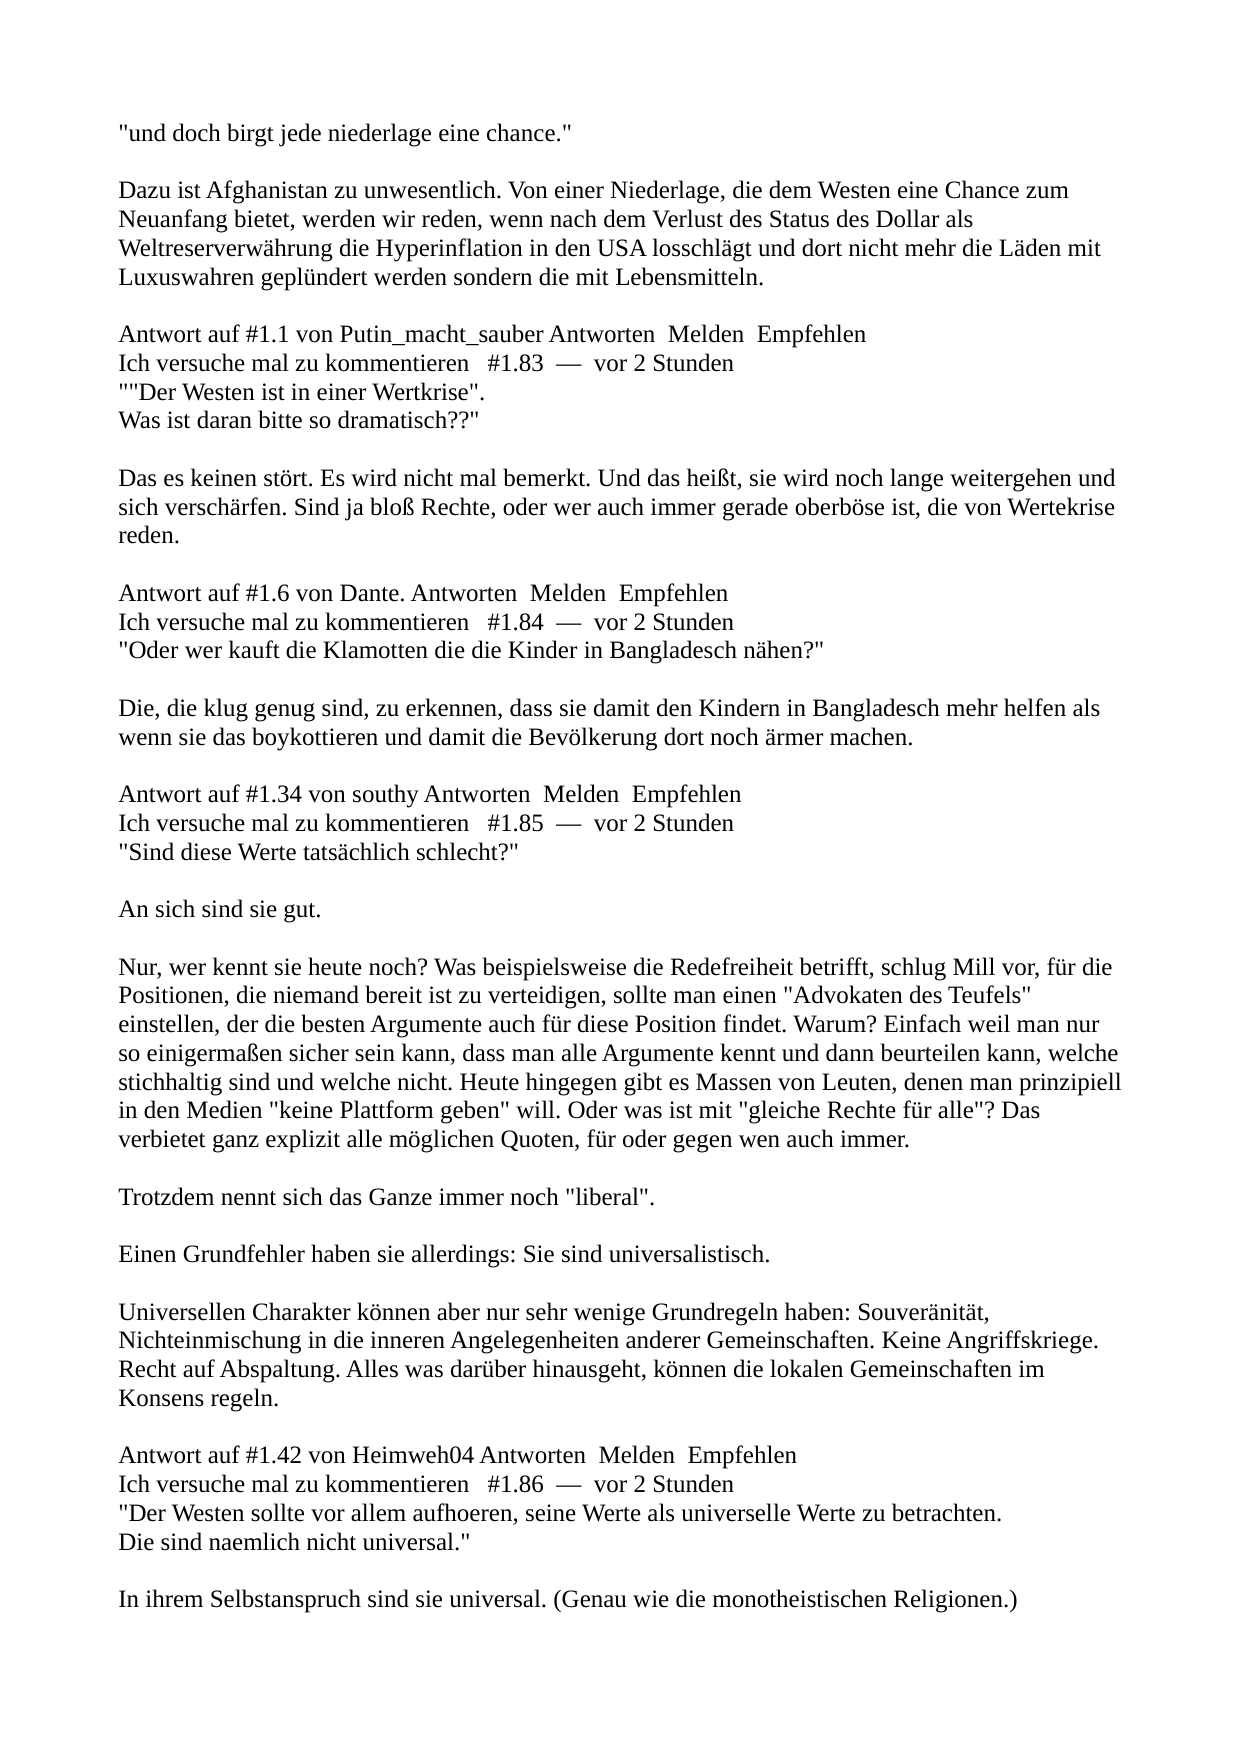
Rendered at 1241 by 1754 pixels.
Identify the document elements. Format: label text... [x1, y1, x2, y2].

text Die, die klug genug sind, zu erkennen, dass sie damit den Kindern in Bangladesch mehr helfen als wenn sie das boykottieren und damit die Bevölkerung dort noch ärmer machen. [118, 693, 1122, 751]
text Antwort auf #1.42 von Heimweh04 Antworten Melden Empfehlen [118, 1441, 1122, 1469]
text "Der Westen sollte vor allem aufhoeren, seine Werte als universelle Werte zu betrachten. [118, 1498, 1122, 1527]
text Ich versuche mal zu kommentieren #1.83 — vor 2 Stunden [118, 348, 1122, 377]
text Ich versuche mal zu kommentieren #1.84 — vor 2 Stunden [118, 607, 1122, 636]
text "Sind diese Werte tatsächlich schlecht?" [118, 837, 1122, 866]
text "und doch birgt jede niederlage eine chance." [118, 118, 1122, 147]
text Ich versuche mal zu kommentieren #1.85 — vor 2 Stunden [118, 808, 1122, 837]
text Antwort auf #1.1 von Putin_macht_sauber Antworten Melden Empfehlen [118, 319, 1122, 348]
text In ihrem Selbstanspruch sind sie universal. (Genau wie die monotheistischen Religionen.) [118, 1584, 1122, 1613]
text Das es keinen stört. Es wird nicht mal bemerkt. Und das heißt, sie wird noch lange weitergehen und sich verschärfen. Sind ja bloß Rechte, oder wer auch immer gerade oberböse ist, die von Wertekrise reden. [118, 463, 1122, 549]
text "Oder wer kauft die Klamotten die die Kinder in Bangladesch nähen?" [118, 636, 1122, 664]
text ""Der Westen ist in einer Wertkrise". [118, 377, 1122, 406]
text Nur, wer kennt sie heute noch? Was beispielsweise die Redefreiheit betrifft, schlug Mill vor, für die Positionen, die niemand bereit ist zu verteidigen, sollte man einen "Advokaten des Teufels" einstellen, der die besten Argumente auch für diese Position findet. Warum? Einfach weil man nur so einigermaßen sicher sein kann, dass man alle Argumente kennt und dann beurteilen kann, welche stichhaltig sind und welche nicht. Heute hingegen gibt es Massen von Leuten, denen man prinzipiell in den Medien "keine Plattform geben" will. Oder was ist mit "gleiche Rechte für alle"? Das verbietet ganz explizit alle möglichen Quoten, für oder gegen wen auch immer. [118, 952, 1122, 1153]
text Antwort auf #1.6 von Dante. Antworten Melden Empfehlen [118, 578, 1122, 607]
text Ich versuche mal zu kommentieren #1.86 — vor 2 Stunden [118, 1469, 1122, 1498]
text Einen Grundfehler haben sie allerdings: Sie sind universalistisch. [118, 1239, 1122, 1268]
text Antwort auf #1.34 von southy Antworten Melden Empfehlen [118, 779, 1122, 808]
text Was ist daran bitte so dramatisch??" [118, 406, 1122, 434]
text Trotzdem nennt sich das Ganze immer noch "liberal". [118, 1182, 1122, 1211]
text An sich sind sie gut. [118, 894, 1122, 923]
text Die sind naemlich nicht universal." [118, 1527, 1122, 1556]
text Universellen Charakter können aber nur sehr wenige Grundregeln haben: Souveränität, Nichteinmischung in die inneren Angelegenheiten anderer Gemeinschaften. Keine Angriffskriege. Recht auf Abspaltung. Alles was darüber hinausgeht, können die lokalen Gemeinschaften im Konsens regeln. [118, 1297, 1122, 1412]
text Dazu ist Afghanistan zu unwesentlich. Von einer Niederlage, die dem Westen eine Chance zum Neuanfang bietet, werden wir reden, wenn nach dem Verlust des Status des Dollar als Weltreserverwährung die Hyperinflation in den USA losschlägt und dort nicht mehr die Läden mit Luxuswahren geplündert werden sondern die mit Lebensmitteln. [118, 176, 1122, 291]
